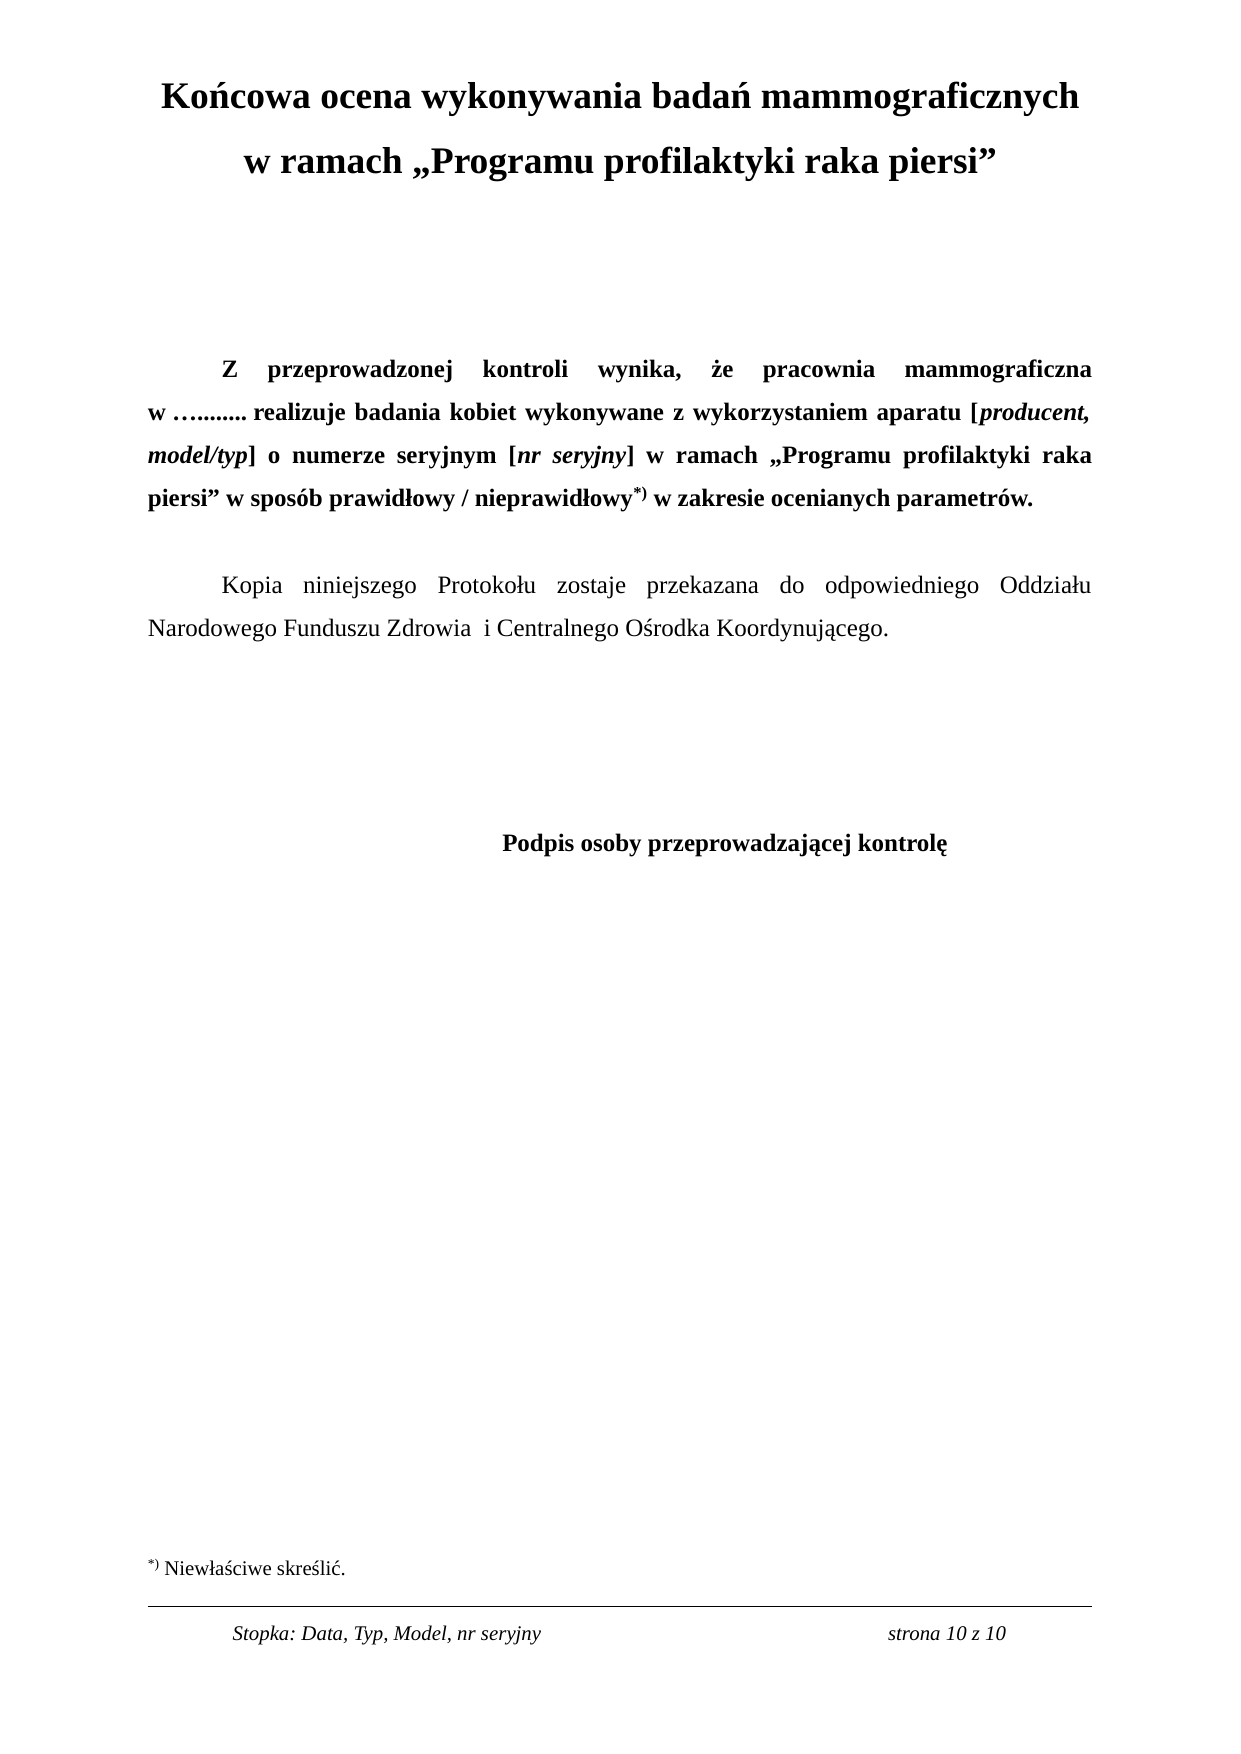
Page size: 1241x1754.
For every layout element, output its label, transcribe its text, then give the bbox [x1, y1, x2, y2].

subtitle *) Niewłaściwe skreślić. [148, 1556, 1092, 1580]
subtitle Końcowa ocena wykonywania badań mammograficznych w ramach „Programu profilaktyki raka piersi” [148, 74, 1092, 182]
text Podpis osoby przeprowadzającej kontrolę [502, 828, 1092, 857]
text Z przeprowadzonej kontroli wynika, że pracownia mammograficzna w …........ realizuje badania kobiet wykonywane z wykorzystaniem aparatu [producent, model/typ] o numerze seryjnym [nr seryjny] w ramach „Programu profilaktyki raka piersi” w sposób prawidłowy / nieprawidłowy*) w zakresie ocenianych parametrów. [148, 354, 1092, 512]
text Kopia niniejszego Protokołu zostaje przekazana do odpowiedniego Oddziału Narodowego Funduszu Zdrowia i Centralnego Ośrodka Koordynującego. [148, 570, 1092, 642]
